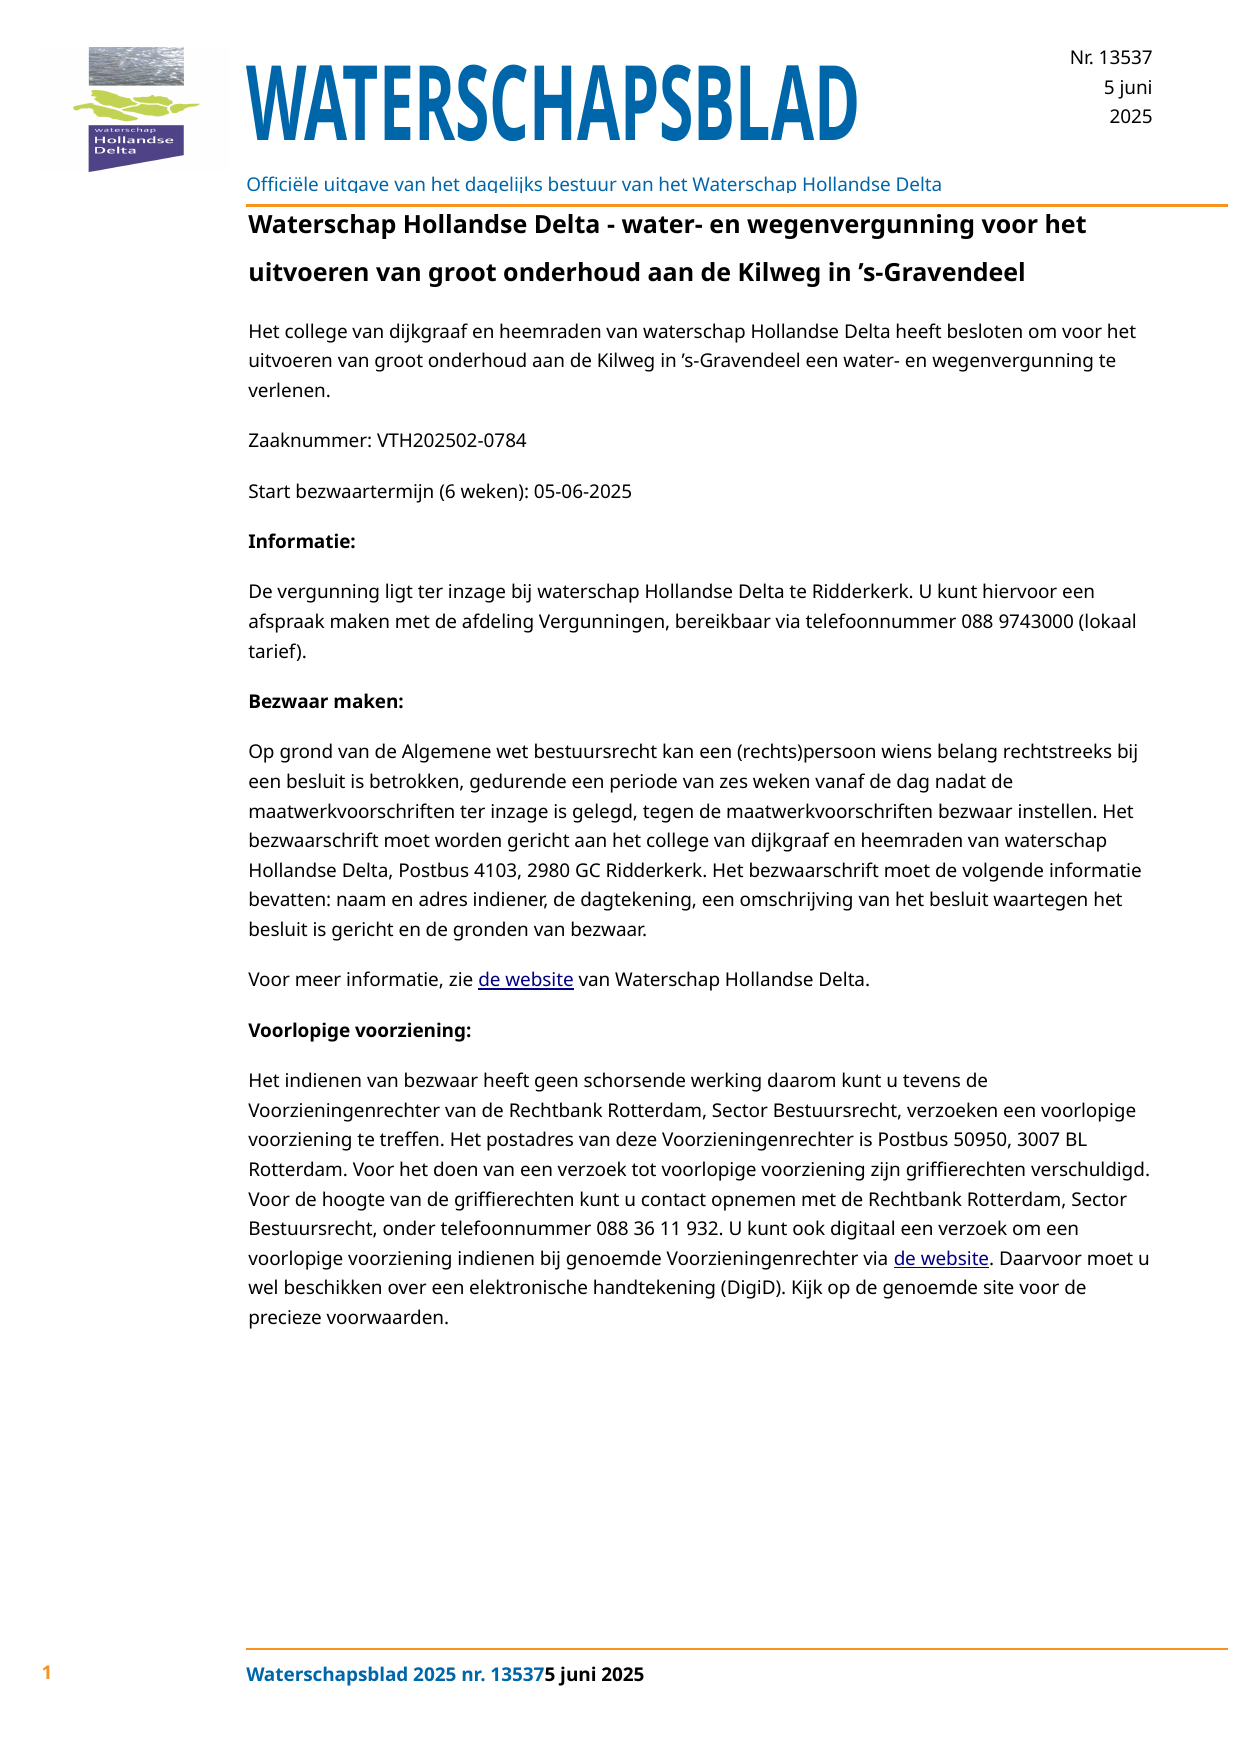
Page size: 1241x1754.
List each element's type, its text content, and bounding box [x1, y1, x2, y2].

text Informatie: [248, 528, 1152, 554]
text Bezwaar maken: [248, 688, 1152, 714]
text Het college van dijkgraaf en heemraden van waterschap Hollandse Delta heeft besloten om voor het uitvoeren van groot onderhoud aan de Kilweg in ’s-Gravendeel een water- en wegenvergunning te verlenen. [248, 318, 1152, 403]
text De vergunning ligt ter inzage bij waterschap Hollandse Delta te Ridderkerk. U kunt hiervoor een afspraak maken met de afdeling Vergunningen, bereikbaar via telefoonnummer 088 9743000 (lokaal tarief). [248, 579, 1152, 664]
picture [41, 47, 231, 172]
text Start bezwaartermijn (6 weken): 05-06-2025 [248, 478, 1152, 504]
text Zaaknummer: VTH202502-0784 [248, 427, 1152, 453]
text Voorlopige voorziening: [248, 1017, 1152, 1043]
text Het indienen van bezwaar heeft geen schorsende werking daarom kunt u tevens de Voorzieningenrechter van de Rechtbank Rotterdam, Sector Bestuursrecht, verzoeken een voorlopige voorziening te treffen. Het postadres van deze Voorzieningenrechter is Postbus 50950, 3007 BL Rotterdam. Voor het doen van een verzoek tot voorlopige voorziening zijn griffierechten verschuldigd. Voor de hoogte van de griffierechten kunt u contact opnemen met de Rechtbank Rotterdam, Sector Bestuursrecht, onder telefoonnummer 088 36 11 932. U kunt ook digitaal een verzoek om een voorlopige voorziening indienen bij genoemde Voorzieningenrechter via de website. Daarvoor moet u wel beschikken over een elektronische handtekening (DigiD). Kijk op de genoemde site voor de precieze voorwaarden. [248, 1067, 1152, 1330]
text Waterschap Hollandse Delta - water- en wegenvergunning voor het uitvoeren van groot onderhoud aan de Kilweg in ’s-Gravendeel [248, 207, 1152, 288]
text Op grond van de Algemene wet bestuursrecht kan een (rechts)persoon wiens belang rechtstreeks bij een besluit is betrokken, gedurende een periode van zes weken vanaf de dag nadat de maatwerkvoorschriften ter inzage is gelegd, tegen de maatwerkvoorschriften bezwaar instellen. Het bezwaarschrift moet worden gericht aan het college van dijkgraaf en heemraden van waterschap Hollandse Delta, Postbus 4103, 2980 GC Ridderkerk. Het bezwaarschrift moet de volgende informatie bevatten: naam en adres indiener, de dagtekening, een omschrijving van het besluit waartegen het besluit is gericht en de gronden van bezwaar. [248, 739, 1152, 942]
text Voor meer informatie, zie de website van Waterschap Hollandse Delta. [248, 967, 1152, 992]
